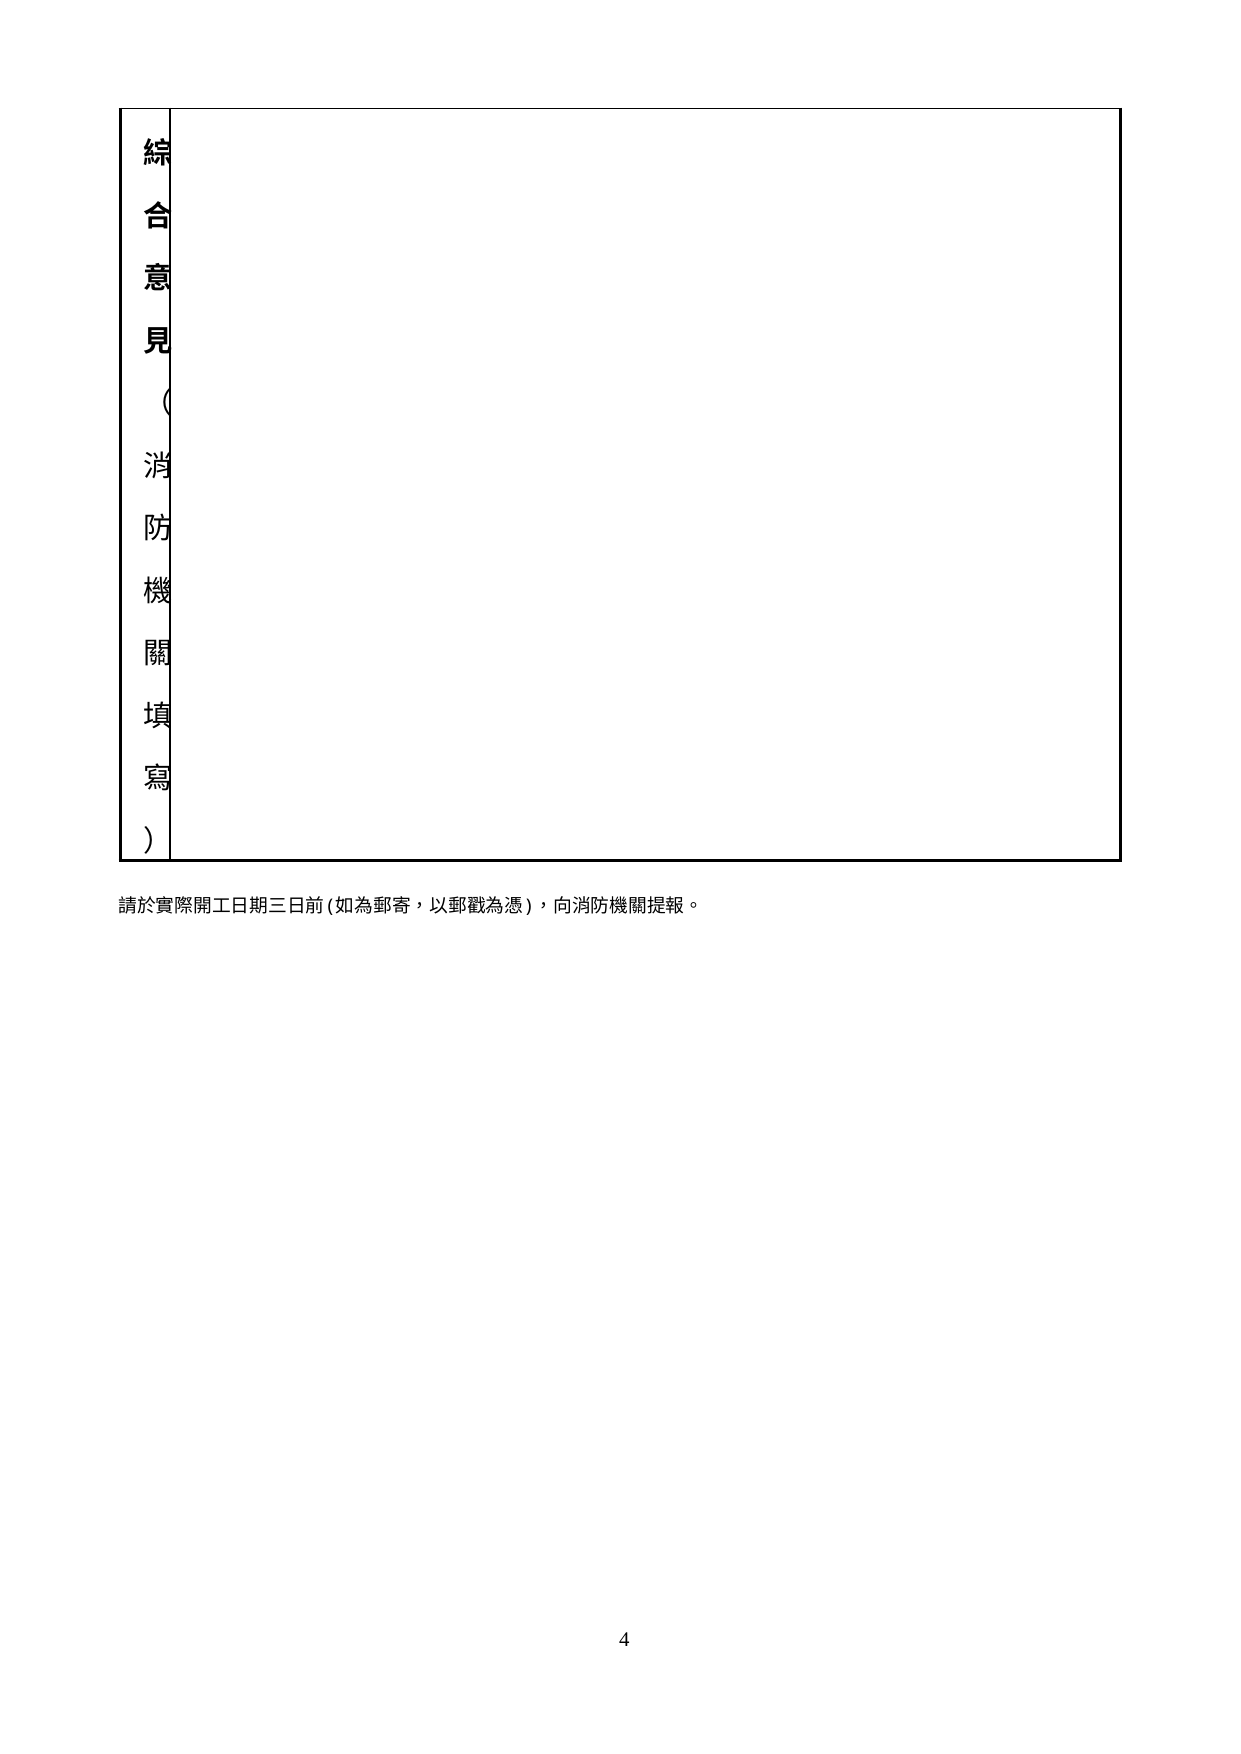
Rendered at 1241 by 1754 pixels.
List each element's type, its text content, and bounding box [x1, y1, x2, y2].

table_cell 綜合意見（消防機關填寫） [122, 109, 169, 859]
text 請於實際開工日期三日前(如為郵寄，以郵戳為憑)，向消防機關提報。 [118, 862, 1122, 925]
table_cell [171, 109, 1119, 859]
